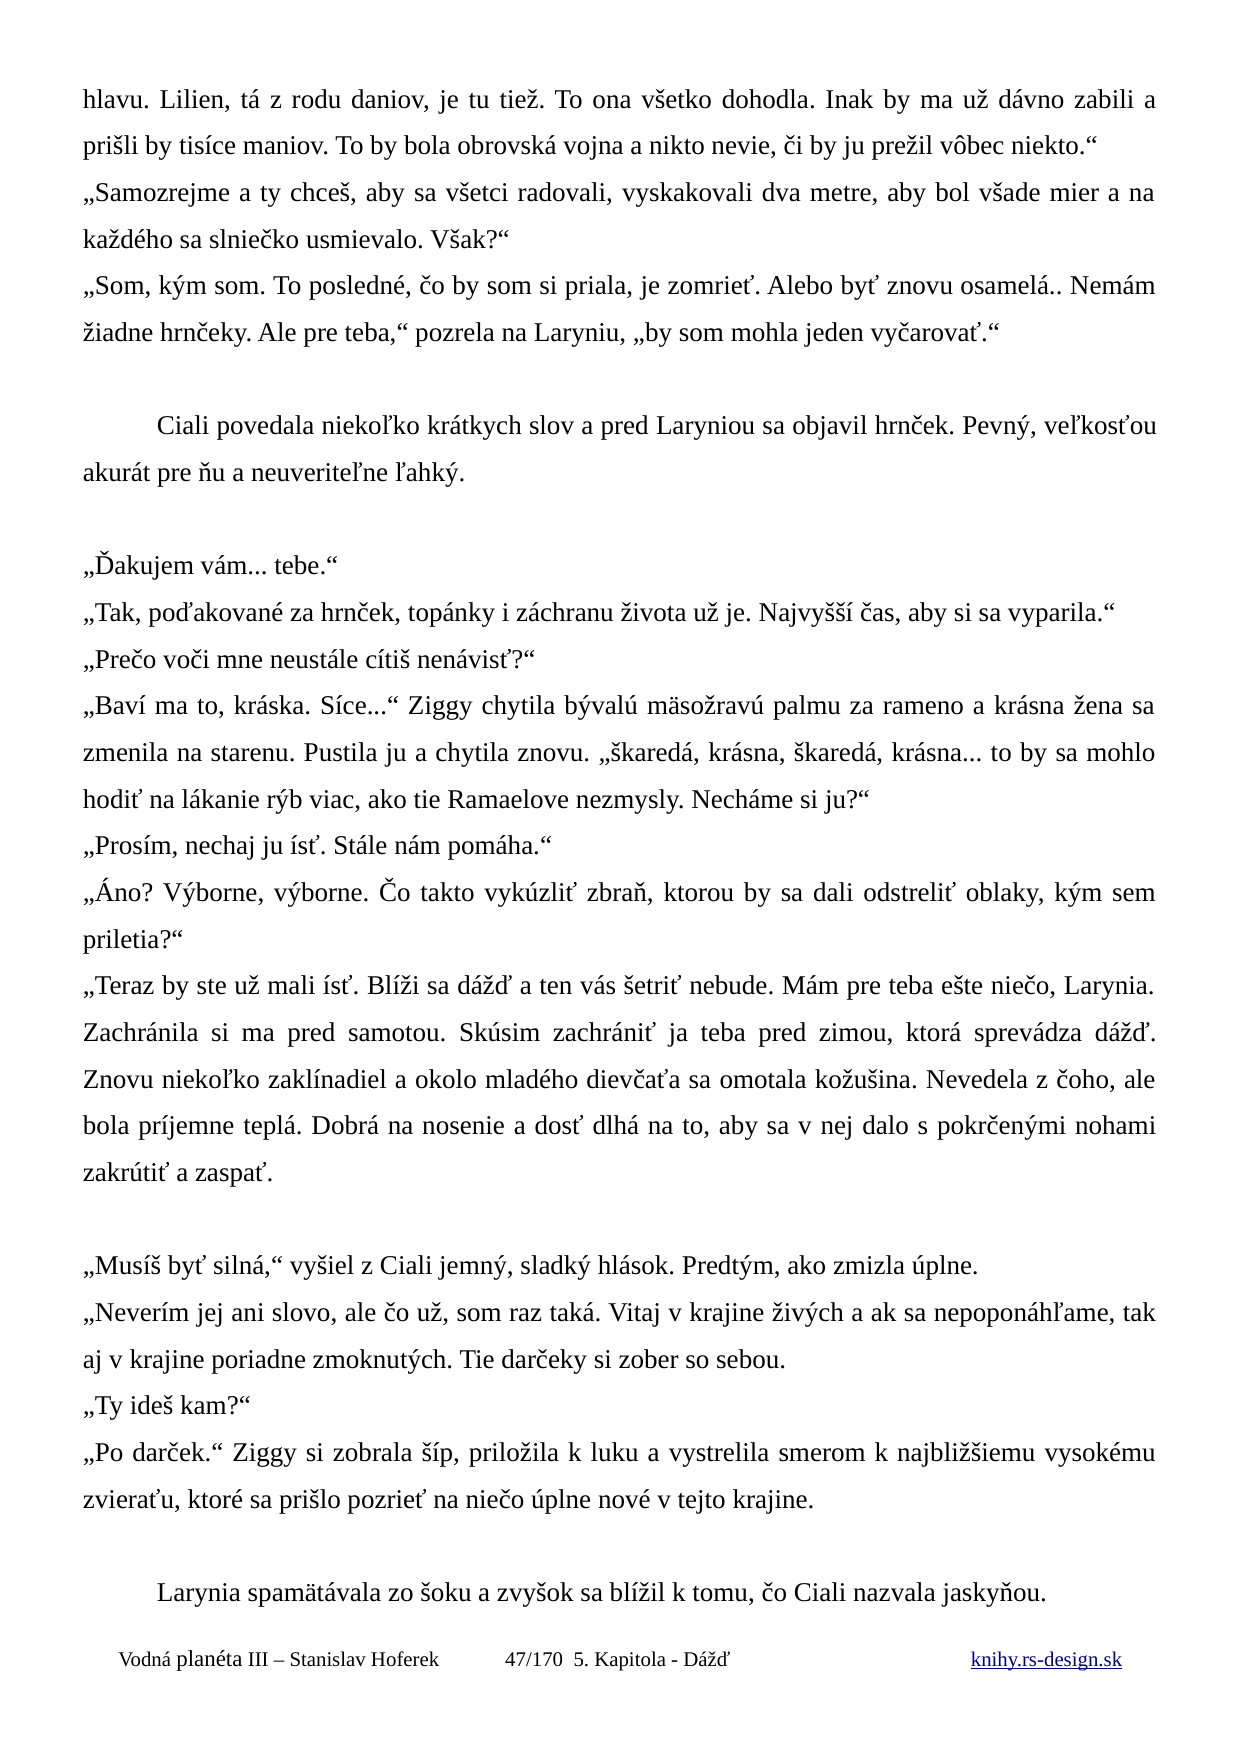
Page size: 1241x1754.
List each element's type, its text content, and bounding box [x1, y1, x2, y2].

text „Áno? Výborne, výborne. Čo takto vykúzliť zbraň, ktorou by sa dali odstreliť oblaky, kým sem priletia?“ [83, 876, 1157, 954]
text „Samozrejme a ty chceš, aby sa všetci radovali, vyskakovali dva metre, aby bol všade mier a na každého sa slniečko usmievalo. Však?“ [83, 176, 1157, 254]
text „Neverím jej ani slovo, ale čo už, som raz taká. Vitaj v krajine živých a ak sa nepoponáhľame, tak aj v krajine poriadne zmoknutých. Tie darčeky si zober so sebou. [83, 1296, 1157, 1374]
text „Som, kým som. To posledné, čo by som si priala, je zomrieť. Alebo byť znovu osamelá.. Nemám žiadne hrnčeky. Ale pre teba,“ pozrela na Laryniu, „by som mohla jeden vyčarovať.“ [83, 269, 1157, 347]
text „Prečo voči mne neustále cítiš nenávisť?“ [83, 643, 1157, 674]
text „Musíš byť silná,“ vyšiel z Ciali jemný, sladký hlások. Predtým, ako zmizla úplne. [83, 1249, 1157, 1281]
text „Ďakujem vám... tebe.“ [83, 549, 1157, 581]
text „Prosím, nechaj ju ísť. Stále nám pomáha.“ [83, 829, 1157, 861]
text „Baví ma to, kráska. Síce...“ Ziggy chytila bývalú mäsožravú palmu za rameno a krásna žena sa zmenila na starenu. Pustila ju a chytila znovu. „škaredá, krásna, škaredá, krásna... to by sa mohlo hodiť na lákanie rýb viac, ako tie Ramaelove nezmysly. Necháme si ju?“ [83, 689, 1157, 814]
text „Ty ideš kam?“ [83, 1389, 1157, 1421]
text „Po darček.“ Ziggy si zobrala šíp, priložila k luku a vystrelila smerom k najbližšiemu vysokému zvieraťu, ktoré sa prišlo pozrieť na niečo úplne nové v tejto krajine. [83, 1436, 1157, 1514]
text hlavu. Lilien, tá z rodu daniov, je tu tiež. To ona všetko dohodla. Inak by ma už dávno zabili a prišli by tisíce maniov. To by bola obrovská vojna a nikto nevie, či by ju prežil vôbec niekto.“ [83, 83, 1157, 161]
text Ciali povedala niekoľko krátkych slov a pred Laryniou sa objavil hrnček. Pevný, veľkosťou akurát pre ňu a neuveriteľne ľahký. [83, 409, 1157, 487]
text „Teraz by ste už mali ísť. Blíži sa dážď a ten vás šetriť nebude. Mám pre teba ešte niečo, Larynia. Zachránila si ma pred samotou. Skúsim zachrániť ja teba pred zimou, ktorá sprevádza dážď. Znovu niekoľko zaklínadiel a okolo mladého dievčaťa sa omotala kožušina. Nevedela z čoho, ale bola príjemne teplá. Dobrá na nosenie a dosť dlhá na to, aby sa v nej dalo s pokrčenými nohami zakrútiť a zaspať. [83, 969, 1157, 1187]
text Larynia spamätávala zo šoku a zvyšok sa blížil k tomu, čo Ciali nazvala jaskyňou. [83, 1576, 1157, 1607]
text „Tak, poďakované za hrnček, topánky i záchranu života už je. Najvyšší čas, aby si sa vyparila.“ [83, 596, 1157, 627]
